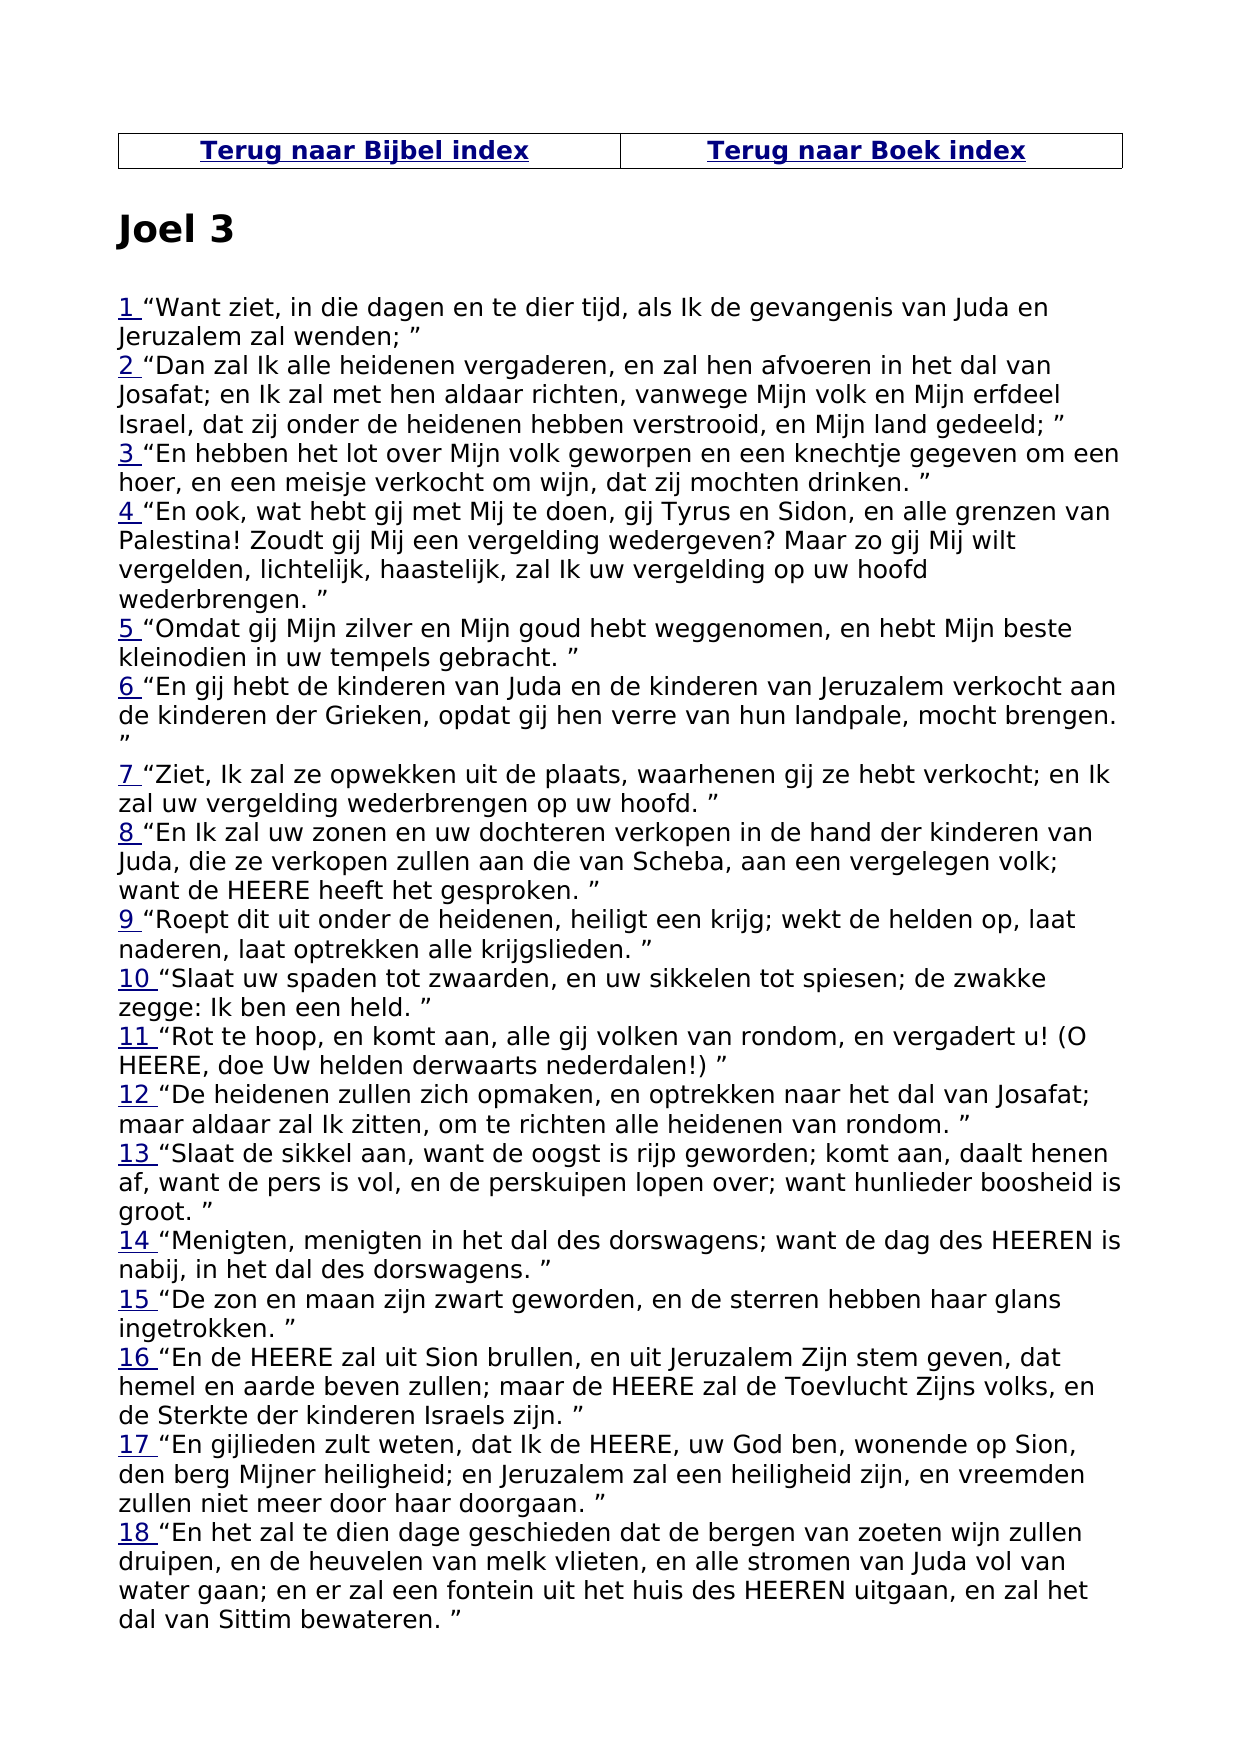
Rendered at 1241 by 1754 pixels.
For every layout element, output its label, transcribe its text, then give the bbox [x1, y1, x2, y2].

table_header Terug naar Bijbel index [119, 134, 620, 168]
subtitle Joel 3 [118, 208, 1122, 252]
text 1 “Want ziet, in die dagen en te dier tijd, als Ik de gevangenis van Juda en Jeruzalem zal wenden; ” 2 “Dan zal Ik alle heidenen vergaderen, en zal hen afvoeren in het dal van Josafat; en Ik zal met hen aldaar richten, vanwege Mijn volk en Mijn erfdeel Israel, dat zij onder de heidenen hebben verstrooid, en Mijn land gedeeld; ” 3 “En hebben het lot over Mijn volk geworpen en een knechtje gegeven om een hoer, en een meisje verkocht om wijn, dat zij mochten drinken. ” 4 “En ook, wat hebt gij met Mij te doen, gij Tyrus en Sidon, en alle grenzen van Palestina! Zoudt gij Mij een vergelding wedergeven? Maar zo gij Mij wilt vergelden, lichtelijk, haastelijk, zal Ik uw vergelding op uw hoofd wederbrengen. ” 5 “Omdat gij Mijn zilver en Mijn goud hebt weggenomen, en hebt Mijn beste kleinodien in uw tempels gebracht. ” 6 “En gij hebt de kinderen van Juda en de kinderen van Jeruzalem verkocht aan de kinderen der Grieken, opdat gij hen verre van hun landpale, mocht brengen. ” 7 “Ziet, Ik zal ze opwekken uit de plaats, waarhenen gij ze hebt verkocht; en Ik zal uw vergelding wederbrengen op uw hoofd. ” 8 “En Ik zal uw zonen en uw dochteren verkopen in de hand der kinderen van Juda, die ze verkopen zullen aan die van Scheba, aan een vergelegen volk; want de HEERE heeft het gesproken. ” 9 “Roept dit uit onder de heidenen, heiligt een krijg; wekt de helden op, laat naderen, laat optrekken alle krijgslieden. ” 10 “Slaat uw spaden tot zwaarden, en uw sikkelen tot spiesen; de zwakke zegge: Ik ben een held. ” 11 “Rot te hoop, en komt aan, alle gij volken van rondom, en vergadert u! (O HEERE, doe Uw helden derwaarts nederdalen!) ” 12 “De heidenen zullen zich opmaken, en optrekken naar het dal van Josafat; maar aldaar zal Ik zitten, om te richten alle heidenen van rondom. ” 13 “Slaat de sikkel aan, want de oogst is rijp geworden; komt aan, daalt henen af, want de pers is vol, en de perskuipen lopen over; want hunlieder boosheid is groot. ” 14 “Menigten, menigten in het dal des dorswagens; want de dag des HEEREN is nabij, in het dal des dorswagens. ” 15 “De zon en maan zijn zwart geworden, en de sterren hebben haar glans ingetrokken. ” 16 “En de HEERE zal uit Sion brullen, en uit Jeruzalem Zijn stem geven, dat hemel en aarde beven zullen; maar de HEERE zal de Toevlucht Zijns volks, en de Sterkte der kinderen Israels zijn. ” 17 “En gijlieden zult weten, dat Ik de HEERE, uw God ben, wonende op Sion, den berg Mijner heiligheid; en Jeruzalem zal een heiligheid zijn, en vreemden zullen niet meer door haar doorgaan. ” 18 “En het zal te dien dage geschieden dat de bergen van zoeten wijn zullen druipen, en de heuvelen van melk vlieten, en alle stromen van Juda vol van water gaan; en er zal een fontein uit het huis des HEEREN uitgaan, en zal het dal van Sittim bewateren. ” [118, 264, 1122, 1635]
table_header Terug naar Boek index [621, 134, 1122, 168]
